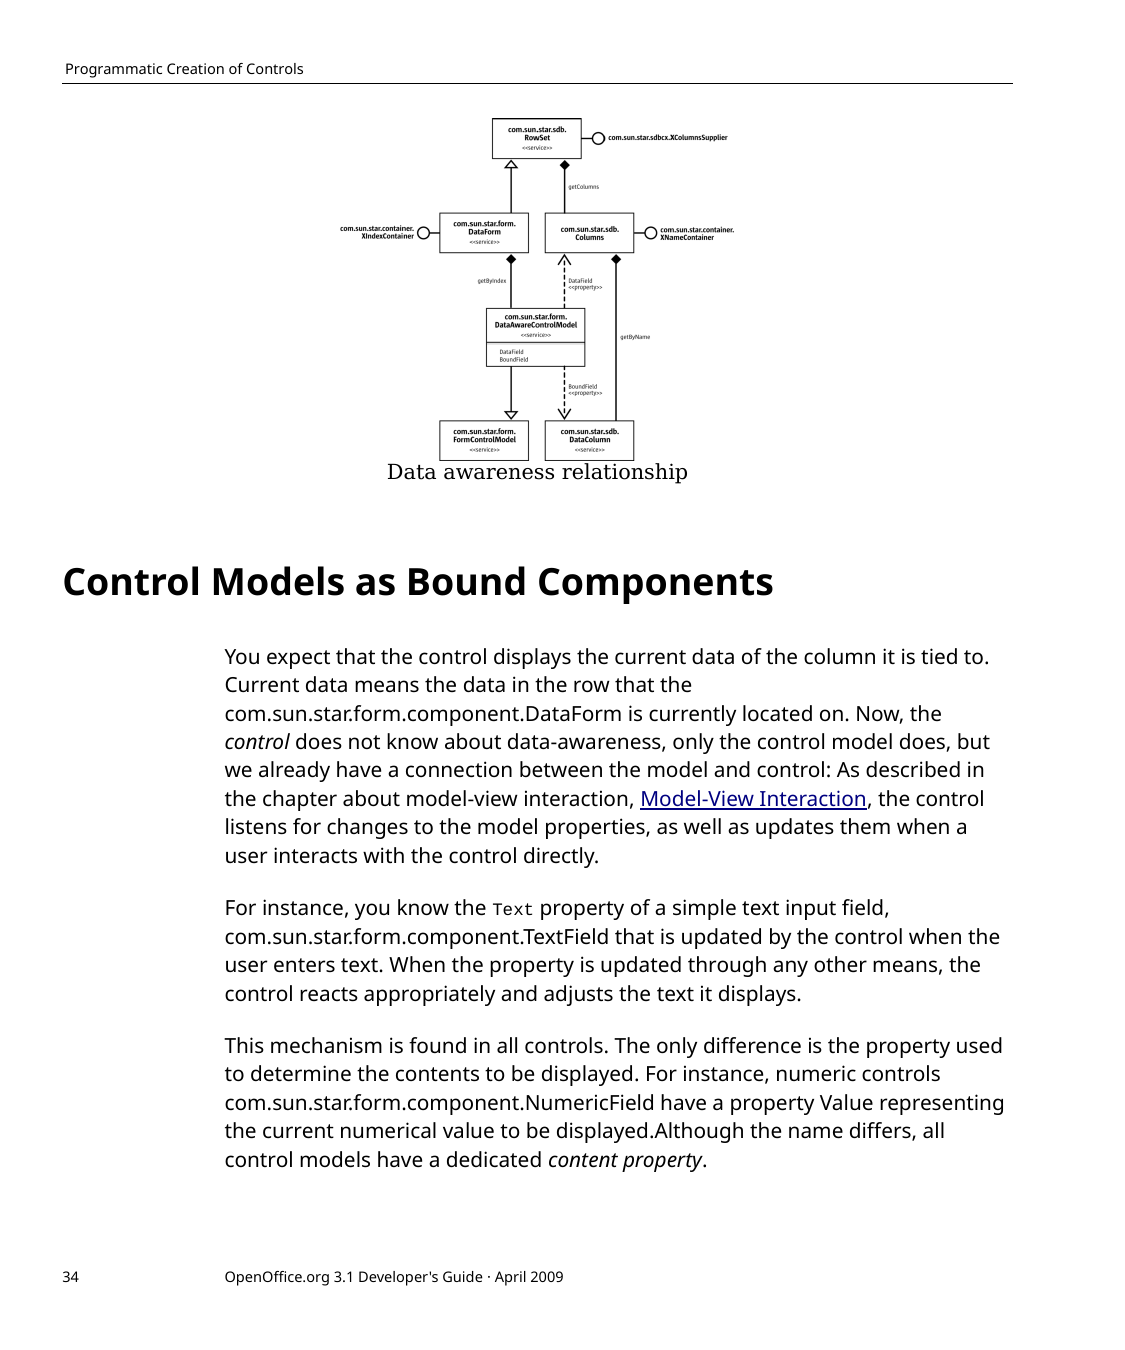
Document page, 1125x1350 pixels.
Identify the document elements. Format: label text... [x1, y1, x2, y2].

text Data awareness relationship [62, 118, 1013, 484]
text You expect that the control displays the current data of the column it is tied to. Current data means the data in the row that the com.sun.star.form.component.DataForm is currently located on. Now, the control does not know about data-awareness, only the control model does, but we already have a connection between the model and control: As described in the chapter about model-view interaction, Model-View Interaction, the control listens for changes to the model properties, as well as updates them when a user interacts with the control directly. [224, 642, 1013, 869]
picture [336, 118, 739, 461]
text For instance, you know the Text property of a simple text input field, com.sun.star.form.component.TextField that is updated by the control when the user enters text. When the property is updated through any other means, the control reacts appropriately and adjusts the text it displays. [224, 893, 1013, 1007]
text This mechanism is found in all controls. The only difference is the property used to determine the contents to be displayed. For instance, numeric controls com.sun.star.form.component.NumericField have a property Value representing the current numerical value to be displayed.Although the name differs, all control models have a dedicated content property. [224, 1031, 1013, 1173]
subtitle Control Models as Bound Components [62, 555, 1013, 606]
